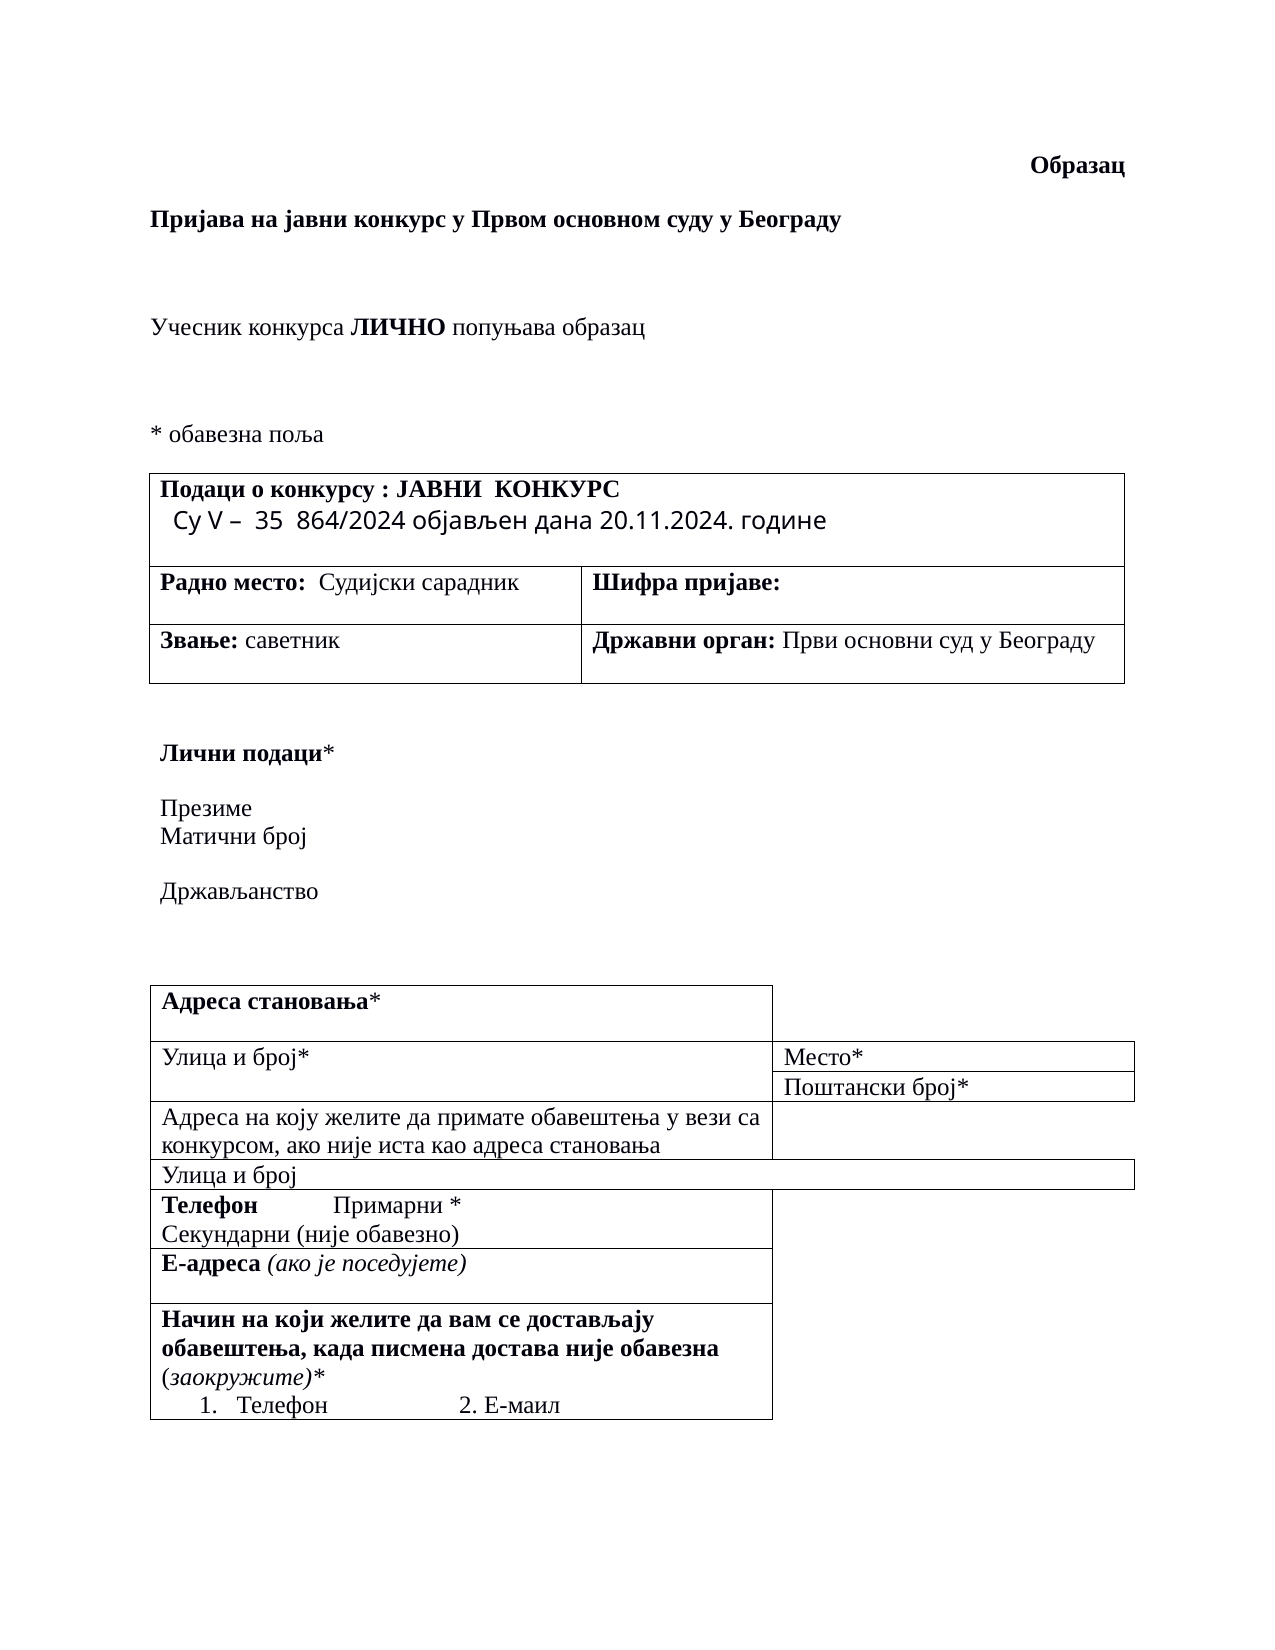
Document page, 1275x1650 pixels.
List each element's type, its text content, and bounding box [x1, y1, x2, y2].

table_cell [773, 1303, 1134, 1419]
table_cell [773, 1190, 1134, 1247]
table_header Лични подаци* [149, 738, 989, 793]
table_cell [989, 821, 1122, 876]
table_cell Е-адреса (ако је поседујете) [151, 1249, 772, 1303]
table_cell Место* [773, 1042, 1134, 1071]
table_cell Радно место: Судијски сарадник [150, 567, 581, 624]
table_cell Шифра пријаве: [582, 567, 1124, 624]
text Образац [150, 150, 1125, 179]
table_cell Улица и број [151, 1160, 1134, 1189]
text * обавезна поља [150, 419, 1125, 448]
table_cell [773, 1248, 1134, 1303]
table_cell Адреса на коју желите да примате обавештења у вези са конкурсом, ако није иста као адреса становања [151, 1102, 772, 1159]
table_cell Поштански број* [773, 1072, 1134, 1101]
table_header Подаци о конкурсу : ЈАВНИ КОНКУРС Су V – 35 864/2024 објављен дана 20.11.2024. године [150, 474, 1124, 566]
table_header [773, 985, 1134, 1041]
table_cell Презиме [149, 793, 1122, 821]
text Пријава на јавни конкурс у Првом основном суду у Београду [150, 204, 1125, 233]
table_cell Телефон Примарни * Секундарни (није обавезно) [151, 1190, 772, 1247]
table_cell [989, 876, 1122, 931]
table_cell Звање: саветник [150, 625, 581, 683]
table_cell Држављанство [149, 876, 989, 931]
table_cell Државни орган: Први основни суд у Београду [582, 625, 1124, 683]
table_cell Начин на који желите да вам се достављају обавештења, када писмена достава није обавезна (заокружите)* Телефон 2. Е-маил [151, 1304, 772, 1419]
text Учесник конкурса ЛИЧНО попуњава образац [150, 312, 1125, 340]
table_cell [773, 1102, 1134, 1159]
table_cell Матични број [149, 821, 972, 876]
table_cell [972, 821, 989, 876]
table_header Адреса становања* [151, 986, 772, 1041]
table_cell Улица и број* [151, 1042, 772, 1101]
table_header [989, 738, 1122, 793]
